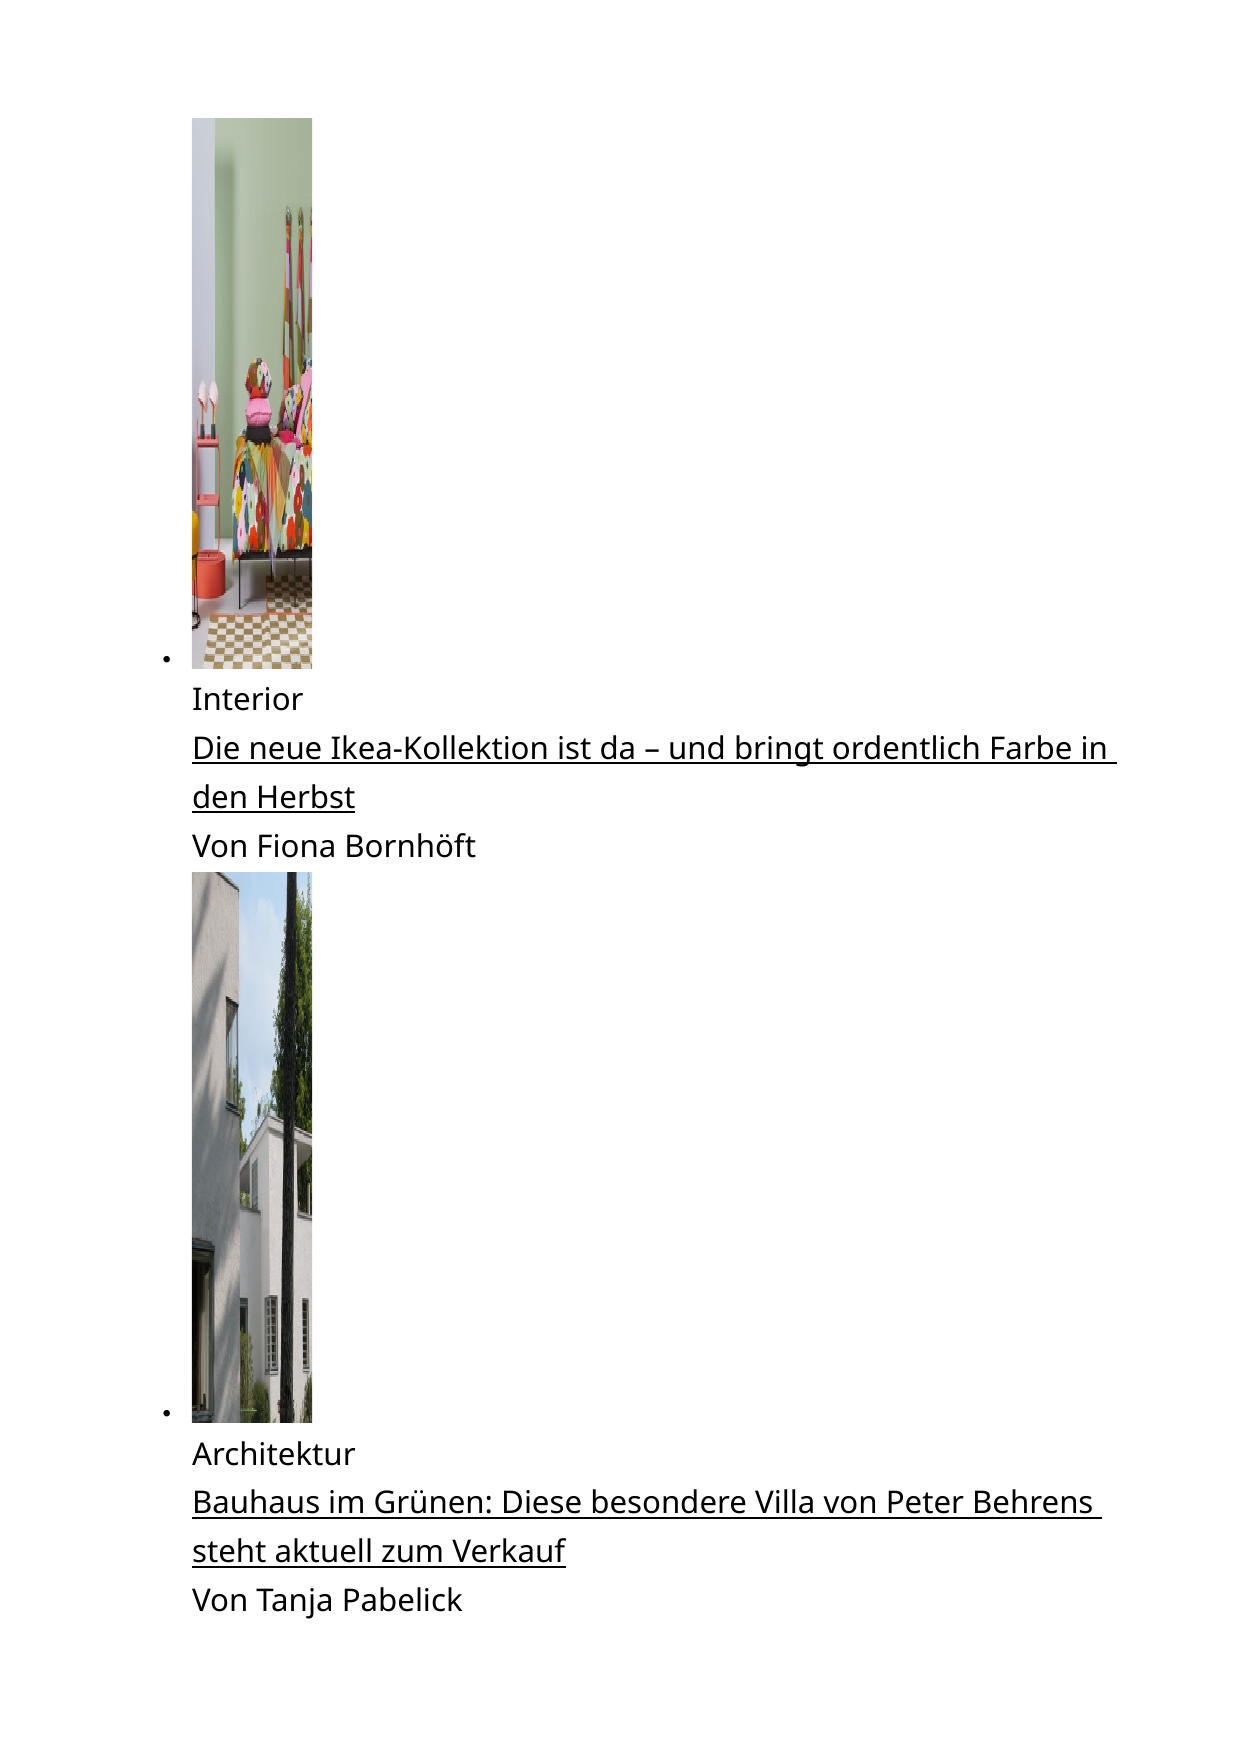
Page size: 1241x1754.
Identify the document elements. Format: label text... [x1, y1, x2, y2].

list Interior [162, 677, 1122, 719]
list Von Fiona Bornhöft [162, 824, 1122, 866]
list Architektur [162, 1431, 1122, 1474]
picture [191, 872, 313, 1423]
list Von Tanja Pabelick [162, 1578, 1122, 1621]
list Die neue Ikea-Kollektion ist da – und bringt ordentlich Farbe in den Herbst [162, 726, 1122, 817]
picture [191, 118, 313, 669]
list Bauhaus im Grünen: Diese besondere Villa von Peter Behrens steht aktuell zum Verkauf [162, 1480, 1122, 1572]
